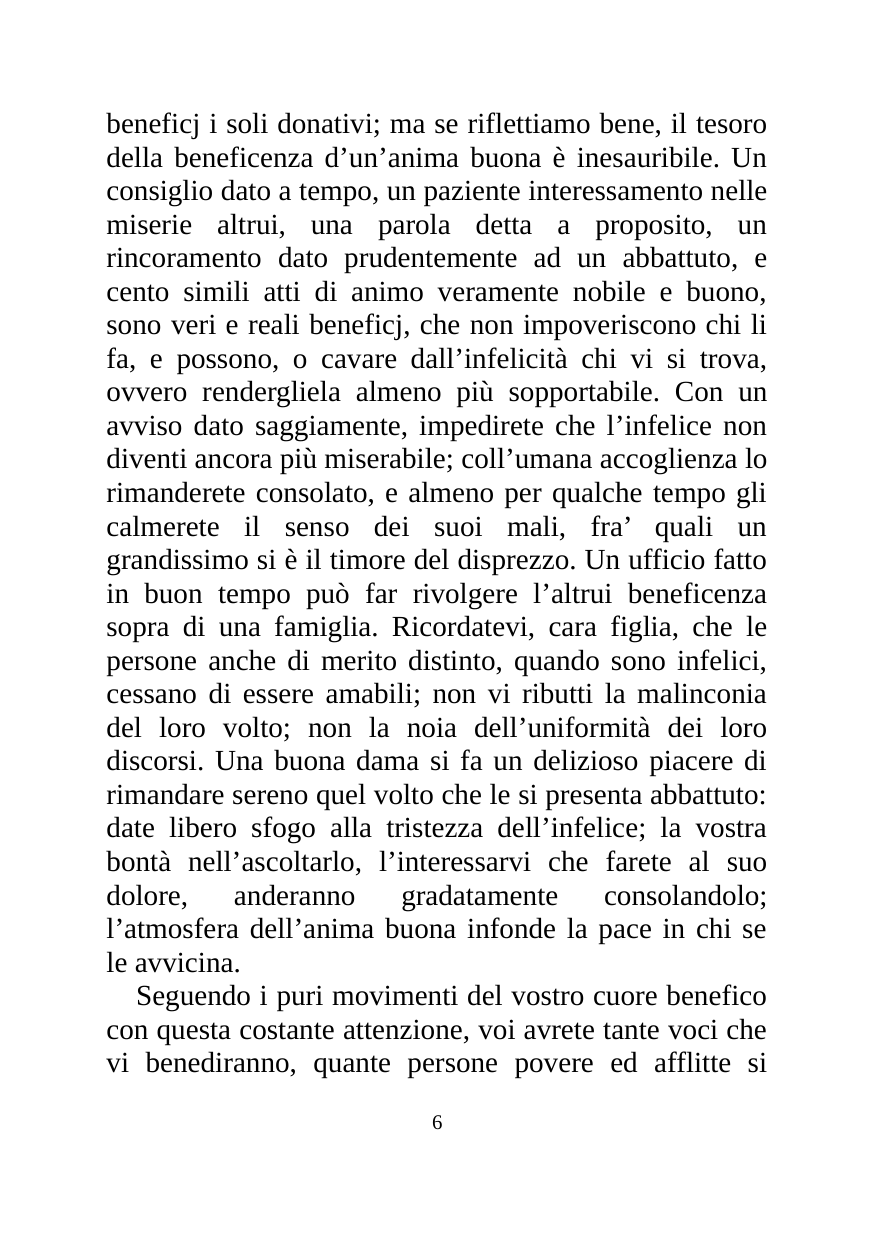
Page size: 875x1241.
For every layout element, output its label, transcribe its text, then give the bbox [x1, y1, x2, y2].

text Seguendo i puri movimenti del vostro cuore benefico con questa costante attenzione, voi avrete tante voci che vi benediranno, quante persone povere ed afflitte si [106, 978, 768, 1079]
text beneficj i soli donativi; ma se riflettiamo bene, il tesoro della beneficenza d’un’anima buona è inesauribile. Un consiglio dato a tempo, un paziente interessamento nelle miserie altrui, una parola detta a proposito, un rincoramento dato prudentemente ad un abbattuto, e cento simili atti di animo veramente nobile e buono, sono veri e reali beneficj, che non impoveriscono chi li fa, e possono, o cavare dall’infelicità chi vi si trova, ovvero rendergliela almeno più sopportabile. Con un avviso dato saggiamente, impedirete che l’infelice non diventi ancora più miserabile; coll’umana accoglienza lo rimanderete consolato, e almeno per qualche tempo gli calmerete il senso dei suoi mali, fra’ quali un grandissimo si è il timore del disprezzo. Un ufficio fatto in buon tempo può far rivolgere l’altrui beneficenza sopra di una famiglia. Ricordatevi, cara figlia, che le persone anche di merito distinto, quando sono infelici, cessano di essere amabili; non vi ributti la malinconia del loro volto; non la noia dell’uniformità dei loro discorsi. Una buona dama si fa un delizioso piacere di rimandare sereno quel volto che le si presenta abbattuto: date libero sfogo alla tristezza dell’infelice; la vostra bontà nell’ascoltarlo, l’interessarvi che farete al suo dolore, anderanno gradatamente consolandolo; l’atmosfera dell’anima buona infonde la pace in chi se le avvicina. [106, 106, 768, 978]
